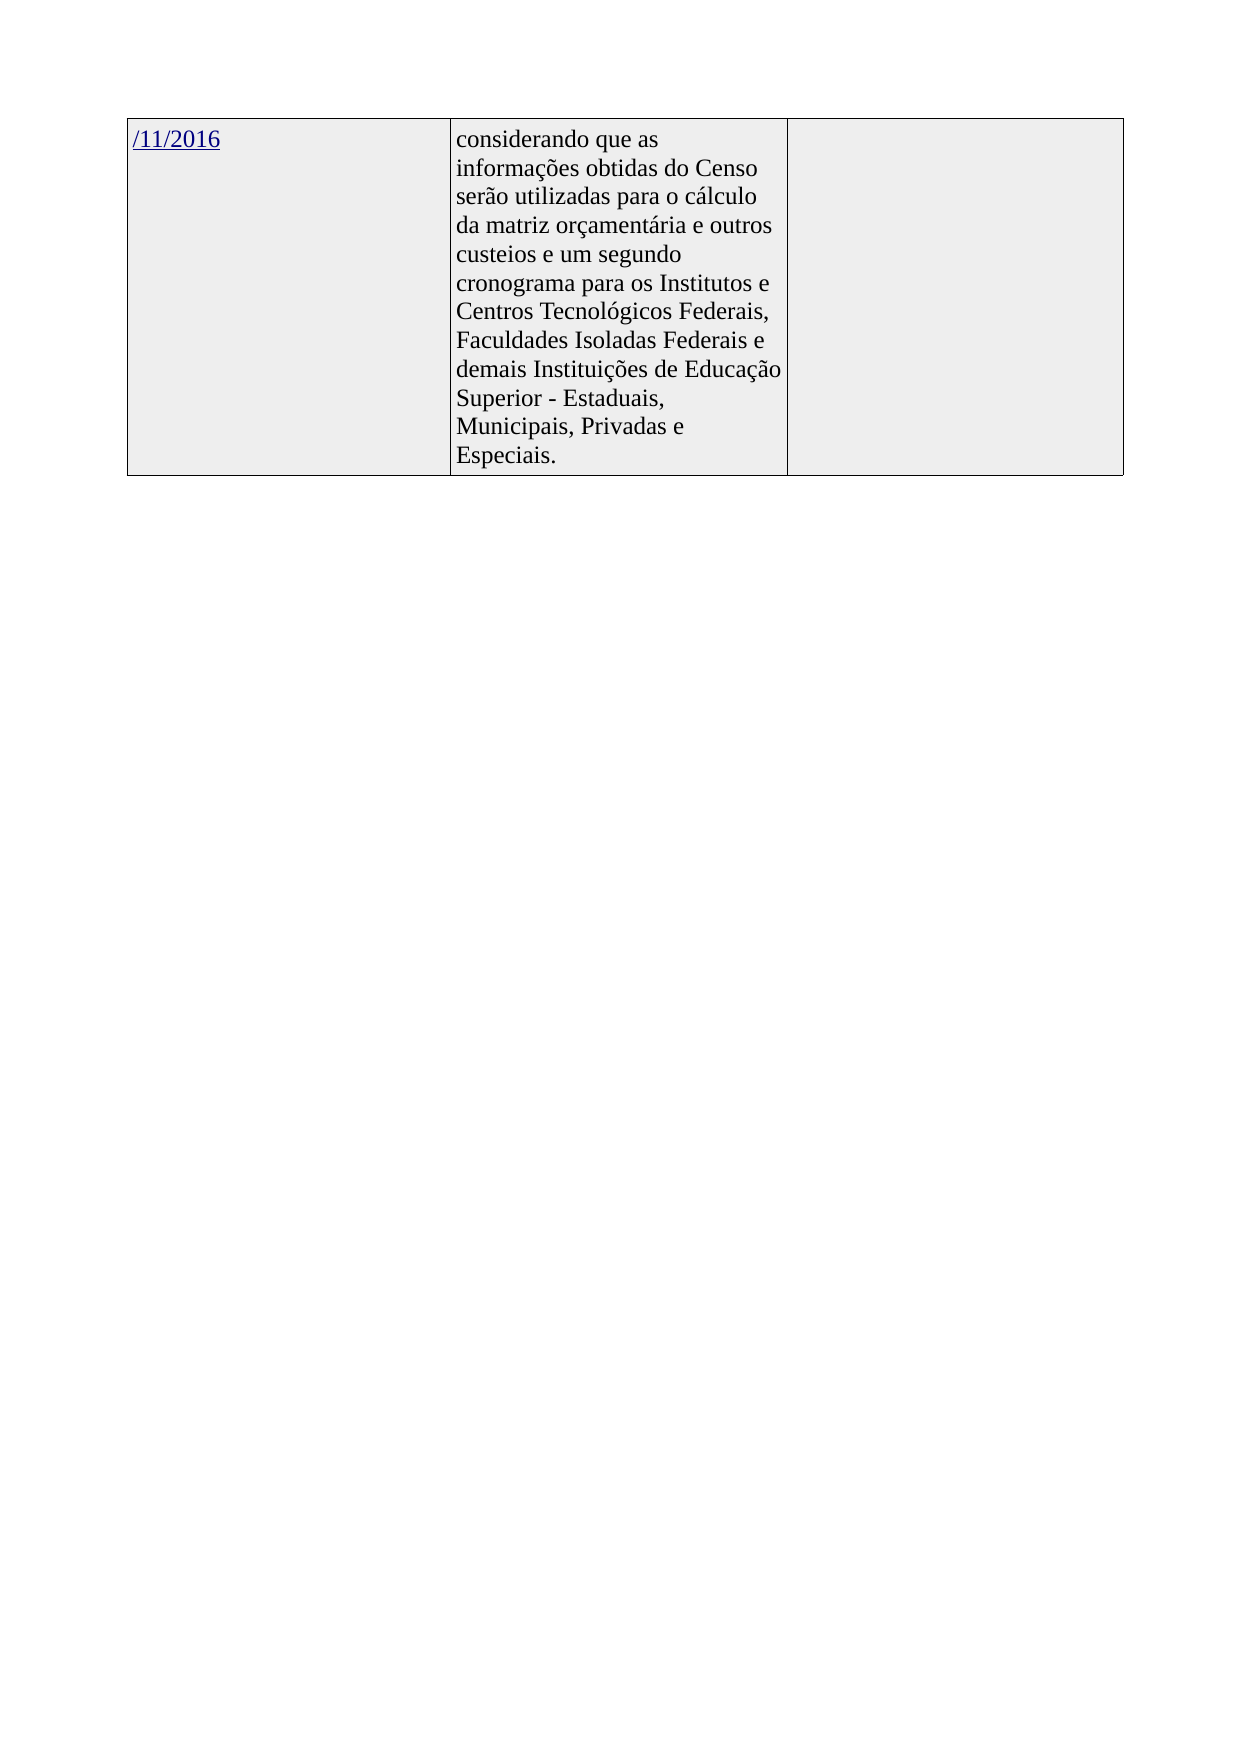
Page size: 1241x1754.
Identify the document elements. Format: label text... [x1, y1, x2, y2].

table_cell considerando que as informações obtidas do Censo serão utilizadas para o cálculo da matriz orçamentária e outros custeios e um segundo cronograma para os Institutos e Centros Tecnológicos Federais, Faculdades Isoladas Federais e demais Instituições de Educação Superior - Estaduais, Municipais, Privadas e Especiais. [451, 119, 787, 475]
table_cell /11/2016 [128, 119, 450, 475]
table_cell [788, 119, 1123, 475]
